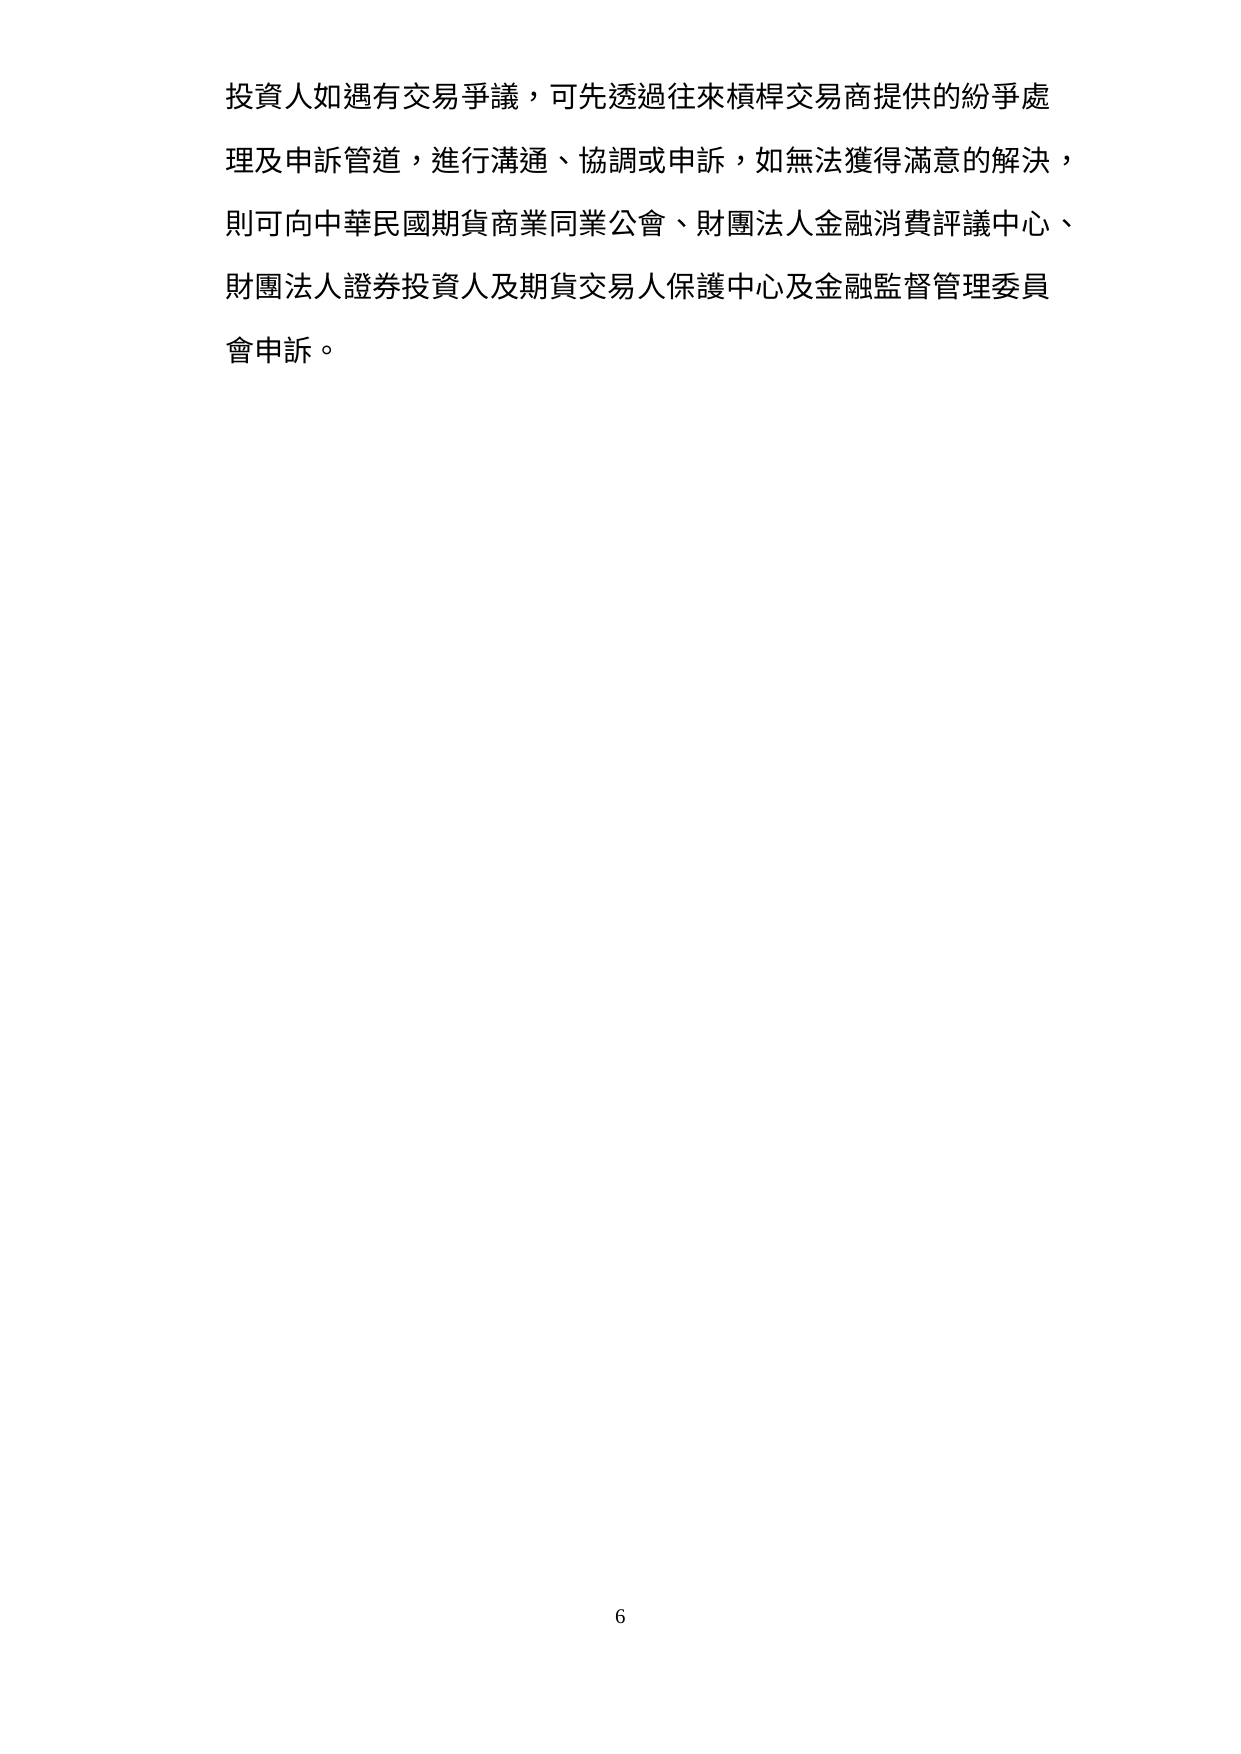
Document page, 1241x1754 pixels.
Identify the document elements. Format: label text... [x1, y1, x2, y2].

text 投資人如遇有交易爭議，可先透過往來槓桿交易商提供的紛爭處理及申訴管道，進行溝通、協調或申訴，如無法獲得滿意的解決，則可向中華民國期貨商業同業公會、財團法人金融消費評議中心、財團法人證券投資人及期貨交易人保護中心及金融監督管理委員會申訴。 [225, 74, 1053, 370]
